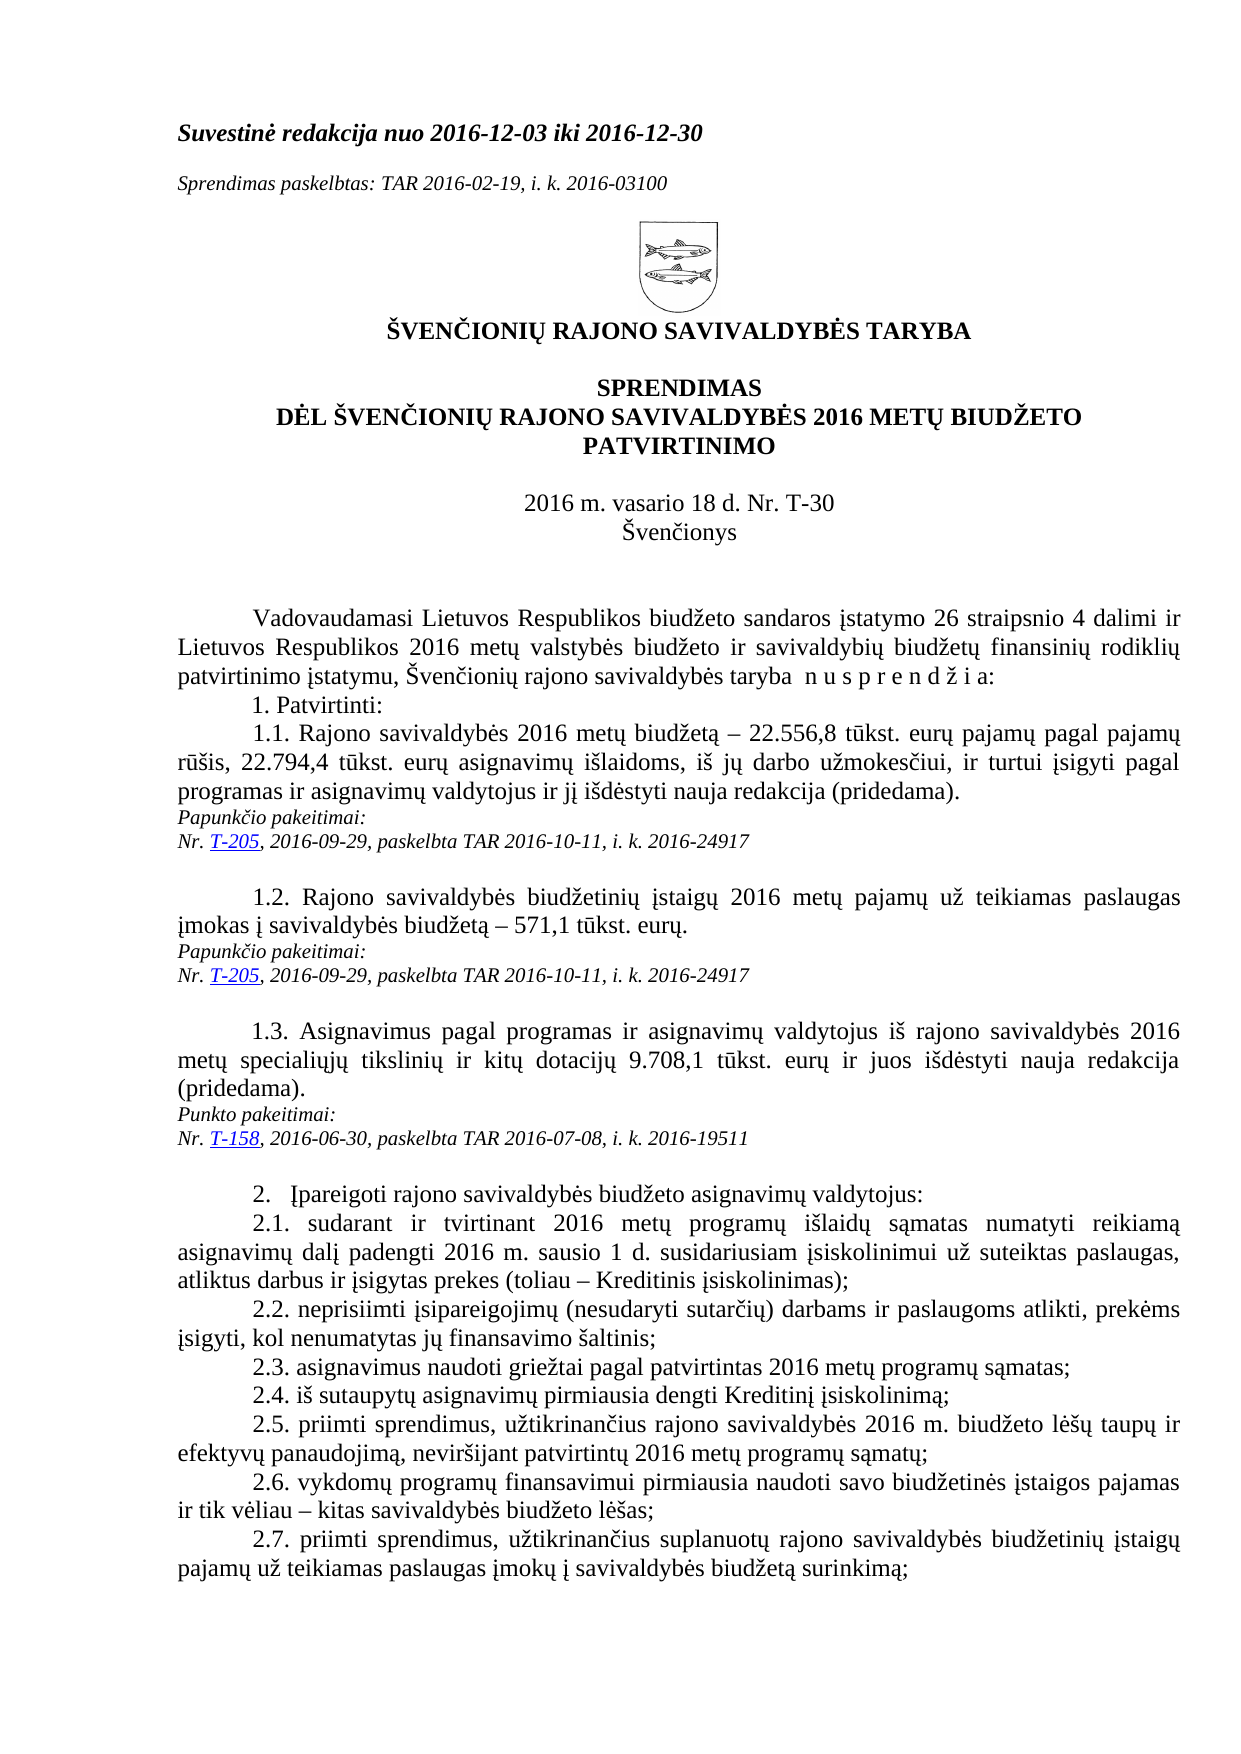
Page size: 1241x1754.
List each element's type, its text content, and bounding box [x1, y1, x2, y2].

text Nr. T-205, 2016-09-29, paskelbta TAR 2016-10-11, i. k. 2016-24917 [177, 963, 1181, 987]
text 2. Įpareigoti rajono savivaldybės biudžeto asignavimų valdytojus: [252, 1179, 1181, 1208]
text 1.3. Asignavimus pagal programas ir asignavimų valdytojus iš rajono savivaldybės 2016 metų specialiųjų tikslinių ir kitų dotacijų 9.708,1 tūkst. eurų ir juos išdėstyti nauja redakcija (pridedama). [177, 1016, 1181, 1102]
text Sprendimas paskelbtas: TAR 2016-02-19, i. k. 2016-03100 [177, 171, 1181, 195]
text DĖL ŠVENČIONIŲ RAJONO SAVIVALDYBĖS 2016 METŲ BIUDŽETO PATVIRTINIMO [177, 402, 1181, 460]
text 1. Patvirtinti: [177, 690, 1181, 718]
text Vadovaudamasi Lietuvos Respublikos biudžeto sandaros įstatymo 26 straipsnio 4 dalimi ir Lietuvos Respublikos 2016 metų valstybės biudžeto ir savivaldybių biudžetų finansinių rodiklių patvirtinimo įstatymu, Švenčionių rajono savivaldybės taryba n u s p r e n d ž i a: [177, 603, 1181, 690]
text Punkto pakeitimai: [177, 1102, 1181, 1126]
text Papunkčio pakeitimai: [177, 939, 1181, 963]
text 1.1. Rajono savivaldybės 2016 metų biudžetą – 22.556,8 tūkst. eurų pajamų pagal pajamų rūšis, 22.794,4 tūkst. eurų asignavimų išlaidoms, iš jų darbo užmokesčiui, ir turtui įsigyti pagal programas ir asignavimų valdytojus ir jį išdėstyti nauja redakcija (pridedama). [177, 718, 1181, 805]
text 2.1. sudarant ir tvirtinant 2016 metų programų išlaidų sąmatas numatyti reikiamą asignavimų dalį padengti 2016 m. sausio 1 d. susidariusiam įsiskolinimui už suteiktas paslaugas, atliktus darbus ir įsigytas prekes (toliau – Kreditinis įsiskolinimas); [177, 1208, 1181, 1294]
text Suvestinė redakcija nuo 2016-12-03 iki 2016-12-30 [177, 118, 1181, 147]
text Papunkčio pakeitimai: [177, 805, 1181, 829]
text 2016 m. vasario 18 d. Nr. T-30 [177, 488, 1181, 517]
text 2.7. priimti sprendimus, užtikrinančius suplanuotų rajono savivaldybės biudžetinių įstaigų pajamų už teikiamas paslaugas įmokų į savivaldybės biudžetą surinkimą; [177, 1524, 1181, 1582]
text 2.6. vykdomų programų finansavimui pirmiausia naudoti savo biudžetinės įstaigos pajamas ir tik vėliau – kitas savivaldybės biudžeto lėšas; [177, 1467, 1181, 1524]
text Nr. T-205, 2016-09-29, paskelbta TAR 2016-10-11, i. k. 2016-24917 [177, 829, 1181, 853]
text 2.3. asignavimus naudoti griežtai pagal patvirtintas 2016 metų programų sąmatas; [177, 1352, 1181, 1380]
text ŠVENČIONIŲ RAJONO SAVIVALDYBĖS TARYBA [177, 316, 1181, 345]
text 1.2. Rajono savivaldybės biudžetinių įstaigų 2016 metų pajamų už teikiamas paslaugas įmokas į savivaldybės biudžetą – 571,1 tūkst. eurų. [177, 882, 1181, 939]
text SPRENDIMAS [177, 373, 1181, 402]
text 2.2. neprisiimti įsipareigojimų (nesudaryti sutarčių) darbams ir paslaugoms atlikti, prekėms įsigyti, kol nenumatytas jų finansavimo šaltinis; [177, 1294, 1181, 1352]
text Švenčionys [177, 517, 1181, 546]
text Nr. T-158, 2016-06-30, paskelbta TAR 2016-07-08, i. k. 2016-19511 [177, 1126, 1181, 1150]
text 2.4. iš sutaupytų asignavimų pirmiausia dengti Kreditinį įsiskolinimą; [177, 1380, 1181, 1409]
text 2.5. priimti sprendimus, užtikrinančius rajono savivaldybės 2016 m. biudžeto lėšų taupų ir efektyvų panaudojimą, neviršijant patvirtintų 2016 metų programų sąmatų; [177, 1409, 1181, 1467]
